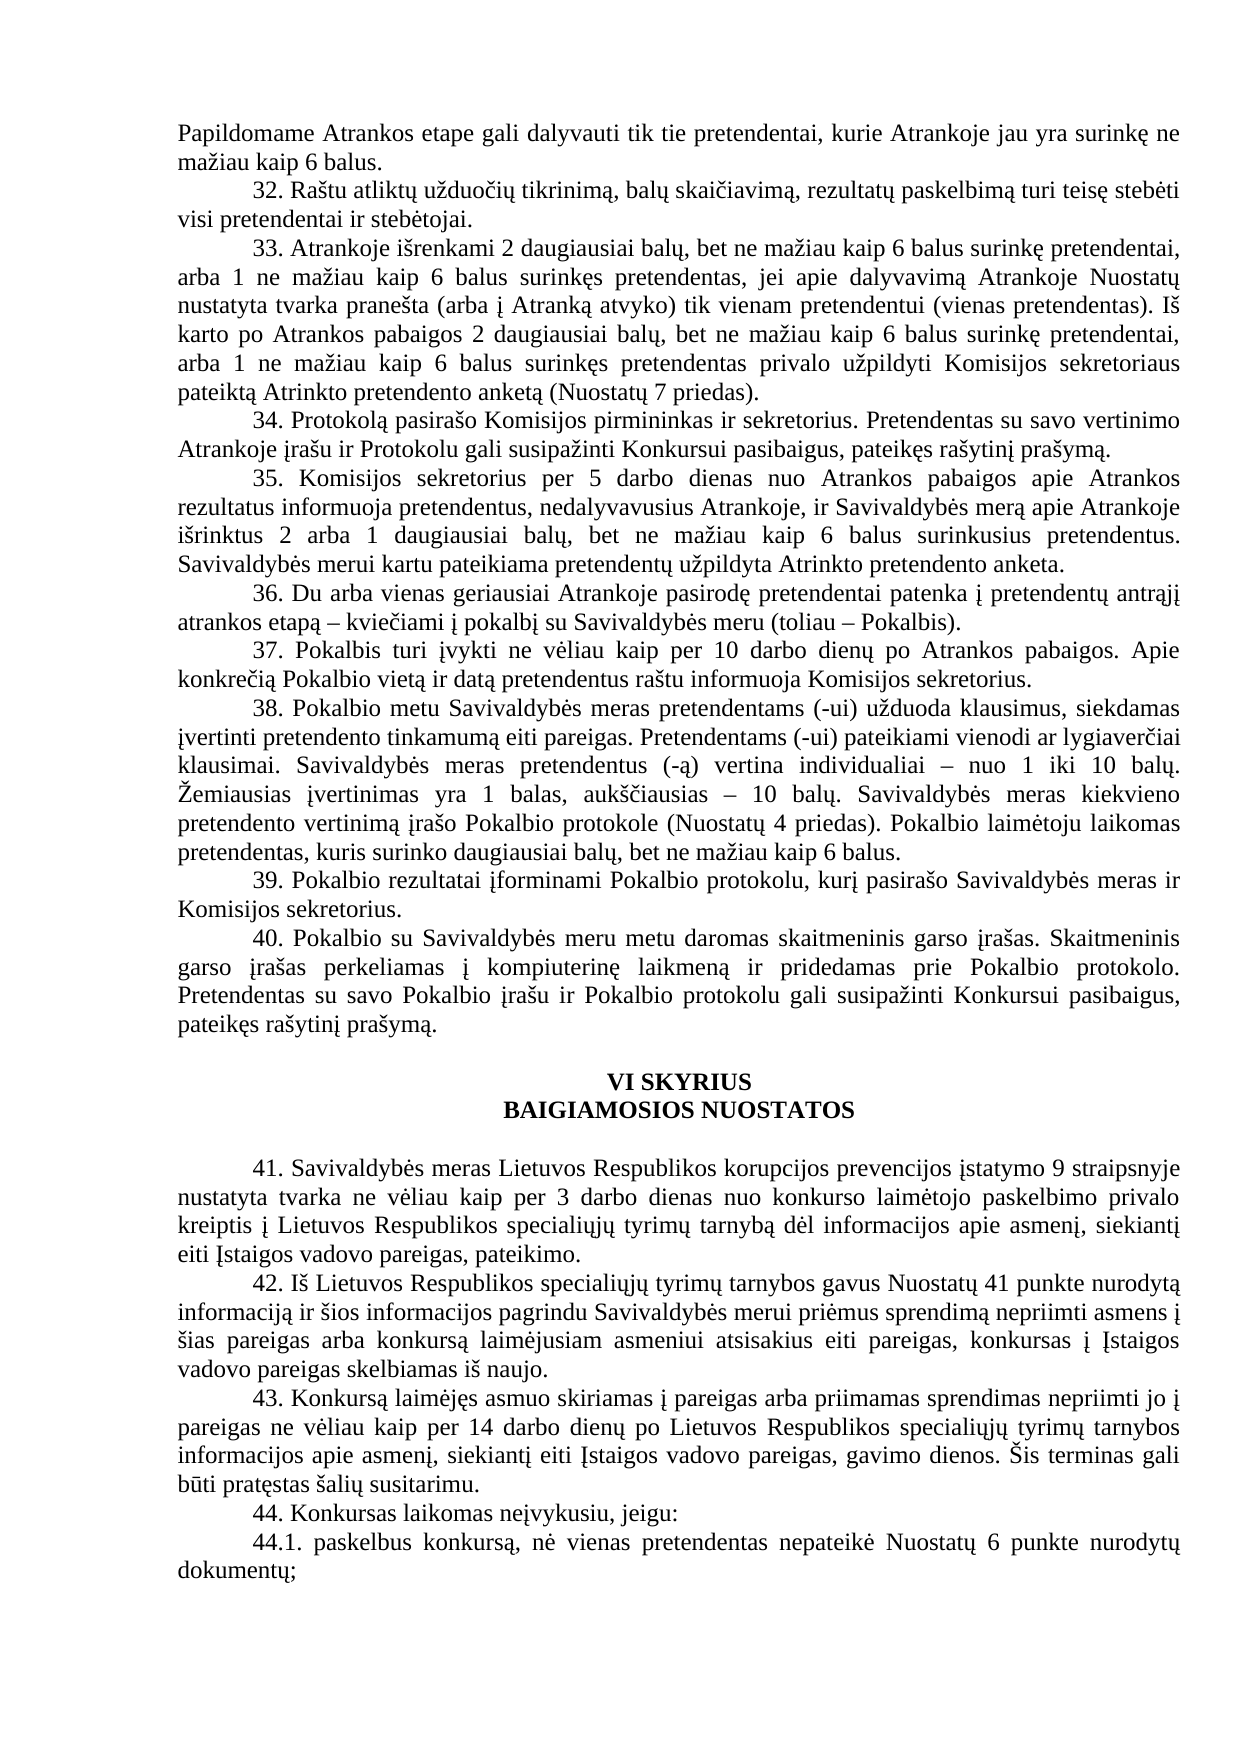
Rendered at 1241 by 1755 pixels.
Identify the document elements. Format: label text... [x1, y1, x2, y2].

text 44.1. paskelbus konkursą, nė vienas pretendentas nepateikė Nuostatų 6 punkte nurodytų dokumentų; [177, 1527, 1181, 1584]
text 40. Pokalbio su Savivaldybės meru metu daromas skaitmeninis garso įrašas. Skaitmeninis garso įrašas perkeliamas į kompiuterinę laikmeną ir pridedamas prie Pokalbio protokolo. Pretendentas su savo Pokalbio įrašu ir Pokalbio protokolu gali susipažinti Konkursui pasibaigus, pateikęs rašytinį prašymą. [177, 923, 1181, 1038]
text VI SKYRIUS [177, 1067, 1181, 1096]
text 36. Du arba vienas geriausiai Atrankoje pasirodę pretendentai patenka į pretendentų antrąjį atrankos etapą – kviečiami į pokalbį su Savivaldybės meru (toliau – Pokalbis). [177, 578, 1181, 636]
text BAIGIAMOSIOS NUOSTATOS [177, 1096, 1181, 1124]
text Papildomame Atrankos etape gali dalyvauti tik tie pretendentai, kurie Atrankoje jau yra surinkę ne mažiau kaip 6 balus. [177, 118, 1181, 176]
text 42. Iš Lietuvos Respublikos specialiųjų tyrimų tarnybos gavus Nuostatų 41 punkte nurodytą informaciją ir šios informacijos pagrindu Savivaldybės merui priėmus sprendimą nepriimti asmens į šias pareigas arba konkursą laimėjusiam asmeniui atsisakius eiti pareigas, konkursas į Įstaigos vadovo pareigas skelbiamas iš naujo. [177, 1268, 1181, 1383]
text 34. Protokolą pasirašo Komisijos pirmininkas ir sekretorius. Pretendentas su savo vertinimo Atrankoje įrašu ir Protokolu gali susipažinti Konkursui pasibaigus, pateikęs rašytinį prašymą. [177, 406, 1181, 463]
text 38. Pokalbio metu Savivaldybės meras pretendentams (-ui) užduoda klausimus, siekdamas įvertinti pretendento tinkamumą eiti pareigas. Pretendentams (-ui) pateikiami vienodi ar lygiaverčiai klausimai. Savivaldybės meras pretendentus (-ą) vertina individualiai – nuo 1 iki 10 balų. Žemiausias įvertinimas yra 1 balas, aukščiausias – 10 balų. Savivaldybės meras kiekvieno pretendento vertinimą įrašo Pokalbio protokole (Nuostatų 4 priedas). Pokalbio laimėtoju laikomas pretendentas, kuris surinko daugiausiai balų, bet ne mažiau kaip 6 balus. [177, 693, 1181, 866]
text 43. Konkursą laimėjęs asmuo skiriamas į pareigas arba priimamas sprendimas nepriimti jo į pareigas ne vėliau kaip per 14 darbo dienų po Lietuvos Respublikos specialiųjų tyrimų tarnybos informacijos apie asmenį, siekiantį eiti Įstaigos vadovo pareigas, gavimo dienos. Šis terminas gali būti pratęstas šalių susitarimu. [177, 1383, 1181, 1498]
text 44. Konkursas laikomas neįvykusiu, jeigu: [177, 1498, 1181, 1527]
text 37. Pokalbis turi įvykti ne vėliau kaip per 10 darbo dienų po Atrankos pabaigos. Apie konkrečią Pokalbio vietą ir datą pretendentus raštu informuoja Komisijos sekretorius. [177, 636, 1181, 693]
text 33. Atrankoje išrenkami 2 daugiausiai balų, bet ne mažiau kaip 6 balus surinkę pretendentai, arba 1 ne mažiau kaip 6 balus surinkęs pretendentas, jei apie dalyvavimą Atrankoje Nuostatų nustatyta tvarka pranešta (arba į Atranką atvyko) tik vienam pretendentui (vienas pretendentas). Iš karto po Atrankos pabaigos 2 daugiausiai balų, bet ne mažiau kaip 6 balus surinkę pretendentai, arba 1 ne mažiau kaip 6 balus surinkęs pretendentas privalo užpildyti Komisijos sekretoriaus pateiktą Atrinkto pretendento anketą (Nuostatų 7 priedas). [177, 233, 1181, 406]
text 41. Savivaldybės meras Lietuvos Respublikos korupcijos prevencijos įstatymo 9 straipsnyje nustatyta tvarka ne vėliau kaip per 3 darbo dienas nuo konkurso laimėtojo paskelbimo privalo kreiptis į Lietuvos Respublikos specialiųjų tyrimų tarnybą dėl informacijos apie asmenį, siekiantį eiti Įstaigos vadovo pareigas, pateikimo. [177, 1153, 1181, 1268]
text 35. Komisijos sekretorius per 5 darbo dienas nuo Atrankos pabaigos apie Atrankos rezultatus informuoja pretendentus, nedalyvavusius Atrankoje, ir Savivaldybės merą apie Atrankoje išrinktus 2 arba 1 daugiausiai balų, bet ne mažiau kaip 6 balus surinkusius pretendentus. Savivaldybės merui kartu pateikiama pretendentų užpildyta Atrinkto pretendento anketa. [177, 463, 1181, 578]
text 39. Pokalbio rezultatai įforminami Pokalbio protokolu, kurį pasirašo Savivaldybės meras ir Komisijos sekretorius. [177, 866, 1181, 923]
text 32. Raštu atliktų užduočių tikrinimą, balų skaičiavimą, rezultatų paskelbimą turi teisę stebėti visi pretendentai ir stebėtojai. [177, 176, 1181, 233]
